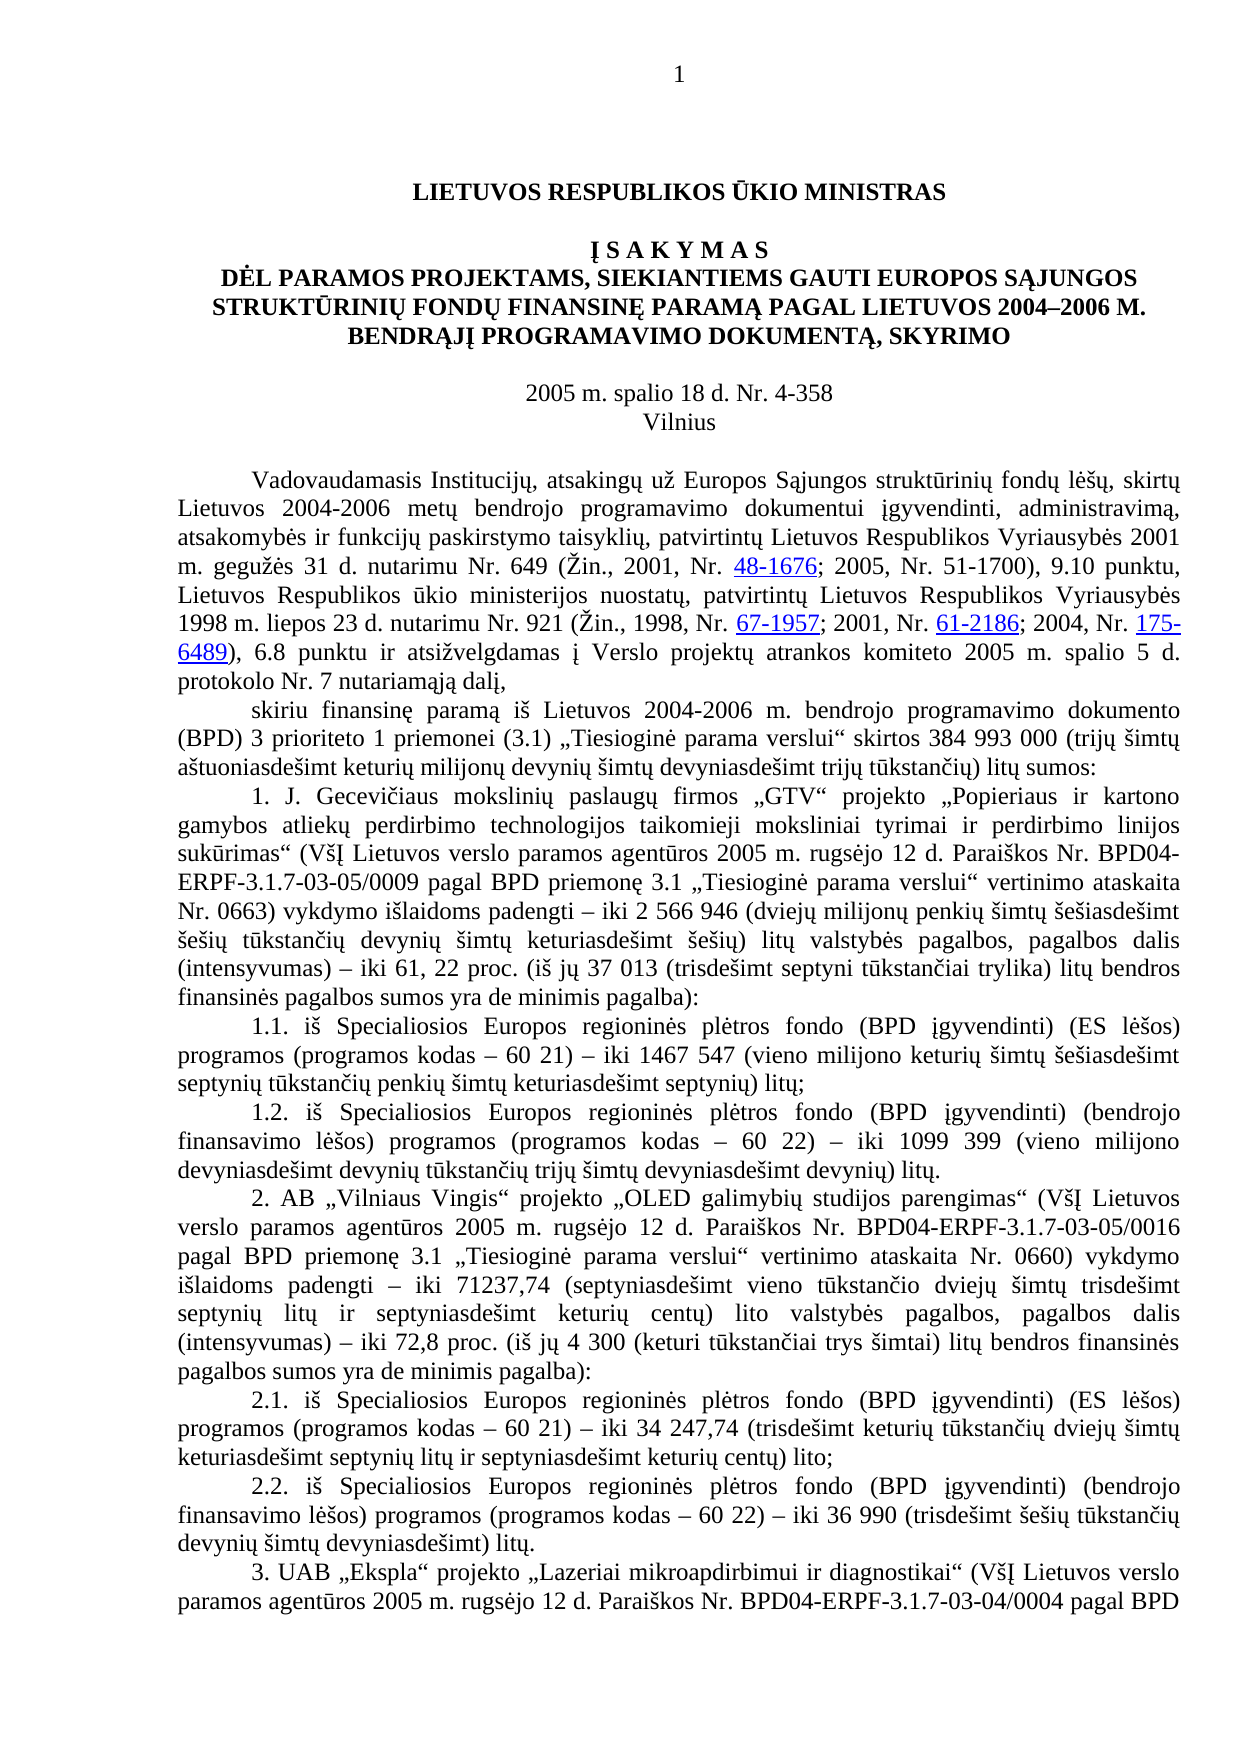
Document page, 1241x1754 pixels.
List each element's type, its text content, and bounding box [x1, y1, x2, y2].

text 1.2. iš Specialiosios Europos regioninės plėtros fondo (BPD įgyvendinti) (bendrojo finansavimo lėšos) programos (programos kodas – 60 22) – iki 1099 399 (vieno milijono devyniasdešimt devynių tūkstančių trijų šimtų devyniasdešimt devynių) litų. [177, 1097, 1181, 1183]
text LIETUVOS RESPUBLIKOS ŪKIO MINISTRAS [177, 177, 1181, 206]
text DĖL PARAMOS PROJEKTAMS, SIEKIANTIEMS GAUTI EUROPOS SĄJUNGOS STRUKTŪRINIŲ FONDŲ FINANSINĘ PARAMĄ PAGAL LIETUVOS 2004–2006 M. BENDRĄJĮ PROGRAMAVIMO DOKUMENTĄ, SKYRIMO [177, 263, 1181, 350]
text 2.1. iš Specialiosios Europos regioninės plėtros fondo (BPD įgyvendinti) (ES lėšos) programos (programos kodas – 60 21) – iki 34 247,74 (trisdešimt keturių tūkstančių dviejų šimtų keturiasdešimt septynių litų ir septyniasdešimt keturių centų) lito; [177, 1385, 1181, 1471]
text Vilnius [177, 407, 1181, 436]
text 2005 m. spalio 18 d. Nr. 4-358 [177, 378, 1181, 407]
text 2.2. iš Specialiosios Europos regioninės plėtros fondo (BPD įgyvendinti) (bendrojo finansavimo lėšos) programos (programos kodas – 60 22) – iki 36 990 (trisdešimt šešių tūkstančių devynių šimtų devyniasdešimt) litų. [177, 1471, 1181, 1557]
text 1.1. iš Specialiosios Europos regioninės plėtros fondo (BPD įgyvendinti) (ES lėšos) programos (programos kodas – 60 21) – iki 1467 547 (vieno milijono keturių šimtų šešiasdešimt septynių tūkstančių penkių šimtų keturiasdešimt septynių) litų; [177, 1011, 1181, 1097]
text 3. UAB „Ekspla“ projekto „Lazeriai mikroapdirbimui ir diagnostikai“ (VšĮ Lietuvos verslo paramos agentūros 2005 m. rugsėjo 12 d. Paraiškos Nr. BPD04-ERPF-3.1.7-03-04/0004 pagal BPD [177, 1557, 1181, 1615]
text 2. AB „Vilniaus Vingis“ projekto „OLED galimybių studijos parengimas“ (VšĮ Lietuvos verslo paramos agentūros 2005 m. rugsėjo 12 d. Paraiškos Nr. BPD04-ERPF-3.1.7-03-05/0016 pagal BPD priemonę 3.1 „Tiesioginė parama verslui“ vertinimo ataskaita Nr. 0660) vykdymo išlaidoms padengti – iki 71237,74 (septyniasdešimt vieno tūkstančio dviejų šimtų trisdešimt septynių litų ir septyniasdešimt keturių centų) lito valstybės pagalbos, pagalbos dalis (intensyvumas) – iki 72,8 proc. (iš jų 4 300 (keturi tūkstančiai trys šimtai) litų bendros finansinės pagalbos sumos yra de minimis pagalba): [177, 1183, 1181, 1385]
text Į S A K Y M A S [177, 235, 1181, 263]
text skiriu finansinę paramą iš Lietuvos 2004-2006 m. bendrojo programavimo dokumento (BPD) 3 prioriteto 1 priemonei (3.1) „Tiesioginė parama verslui“ skirtos 384 993 000 (trijų šimtų aštuoniasdešimt keturių milijonų devynių šimtų devyniasdešimt trijų tūkstančių) litų sumos: [177, 695, 1181, 781]
text Vadovaudamasis Institucijų, atsakingų už Europos Sąjungos struktūrinių fondų lėšų, skirtų Lietuvos 2004-2006 metų bendrojo programavimo dokumentui įgyvendinti, administravimą, atsakomybės ir funkcijų paskirstymo taisyklių, patvirtintų Lietuvos Respublikos Vyriausybės 2001 m. gegužės 31 d. nutarimu Nr. 649 (Žin., 2001, Nr. 48-1676; 2005, Nr. 51-1700), 9.10 punktu, Lietuvos Respublikos ūkio ministerijos nuostatų, patvirtintų Lietuvos Respublikos Vyriausybės 1998 m. liepos 23 d. nutarimu Nr. 921 (Žin., 1998, Nr. 67-1957; 2001, Nr. 61-2186; 2004, Nr. 175-6489), 6.8 punktu ir atsižvelgdamas į Verslo projektų atrankos komiteto 2005 m. spalio 5 d. protokolo Nr. 7 nutariamąją dalį, [177, 465, 1181, 695]
text 1. J. Gecevičiaus mokslinių paslaugų firmos „GTV“ projekto „Popieriaus ir kartono gamybos atliekų perdirbimo technologijos taikomieji moksliniai tyrimai ir perdirbimo linijos sukūrimas“ (VšĮ Lietuvos verslo paramos agentūros 2005 m. rugsėjo 12 d. Paraiškos Nr. BPD04-ERPF-3.1.7-03-05/0009 pagal BPD priemonę 3.1 „Tiesioginė parama verslui“ vertinimo ataskaita Nr. 0663) vykdymo išlaidoms padengti – iki 2 566 946 (dviejų milijonų penkių šimtų šešiasdešimt šešių tūkstančių devynių šimtų keturiasdešimt šešių) litų valstybės pagalbos, pagalbos dalis (intensyvumas) – iki 61, 22 proc. (iš jų 37 013 (trisdešimt septyni tūkstančiai trylika) litų bendros finansinės pagalbos sumos yra de minimis pagalba): [177, 781, 1181, 1011]
